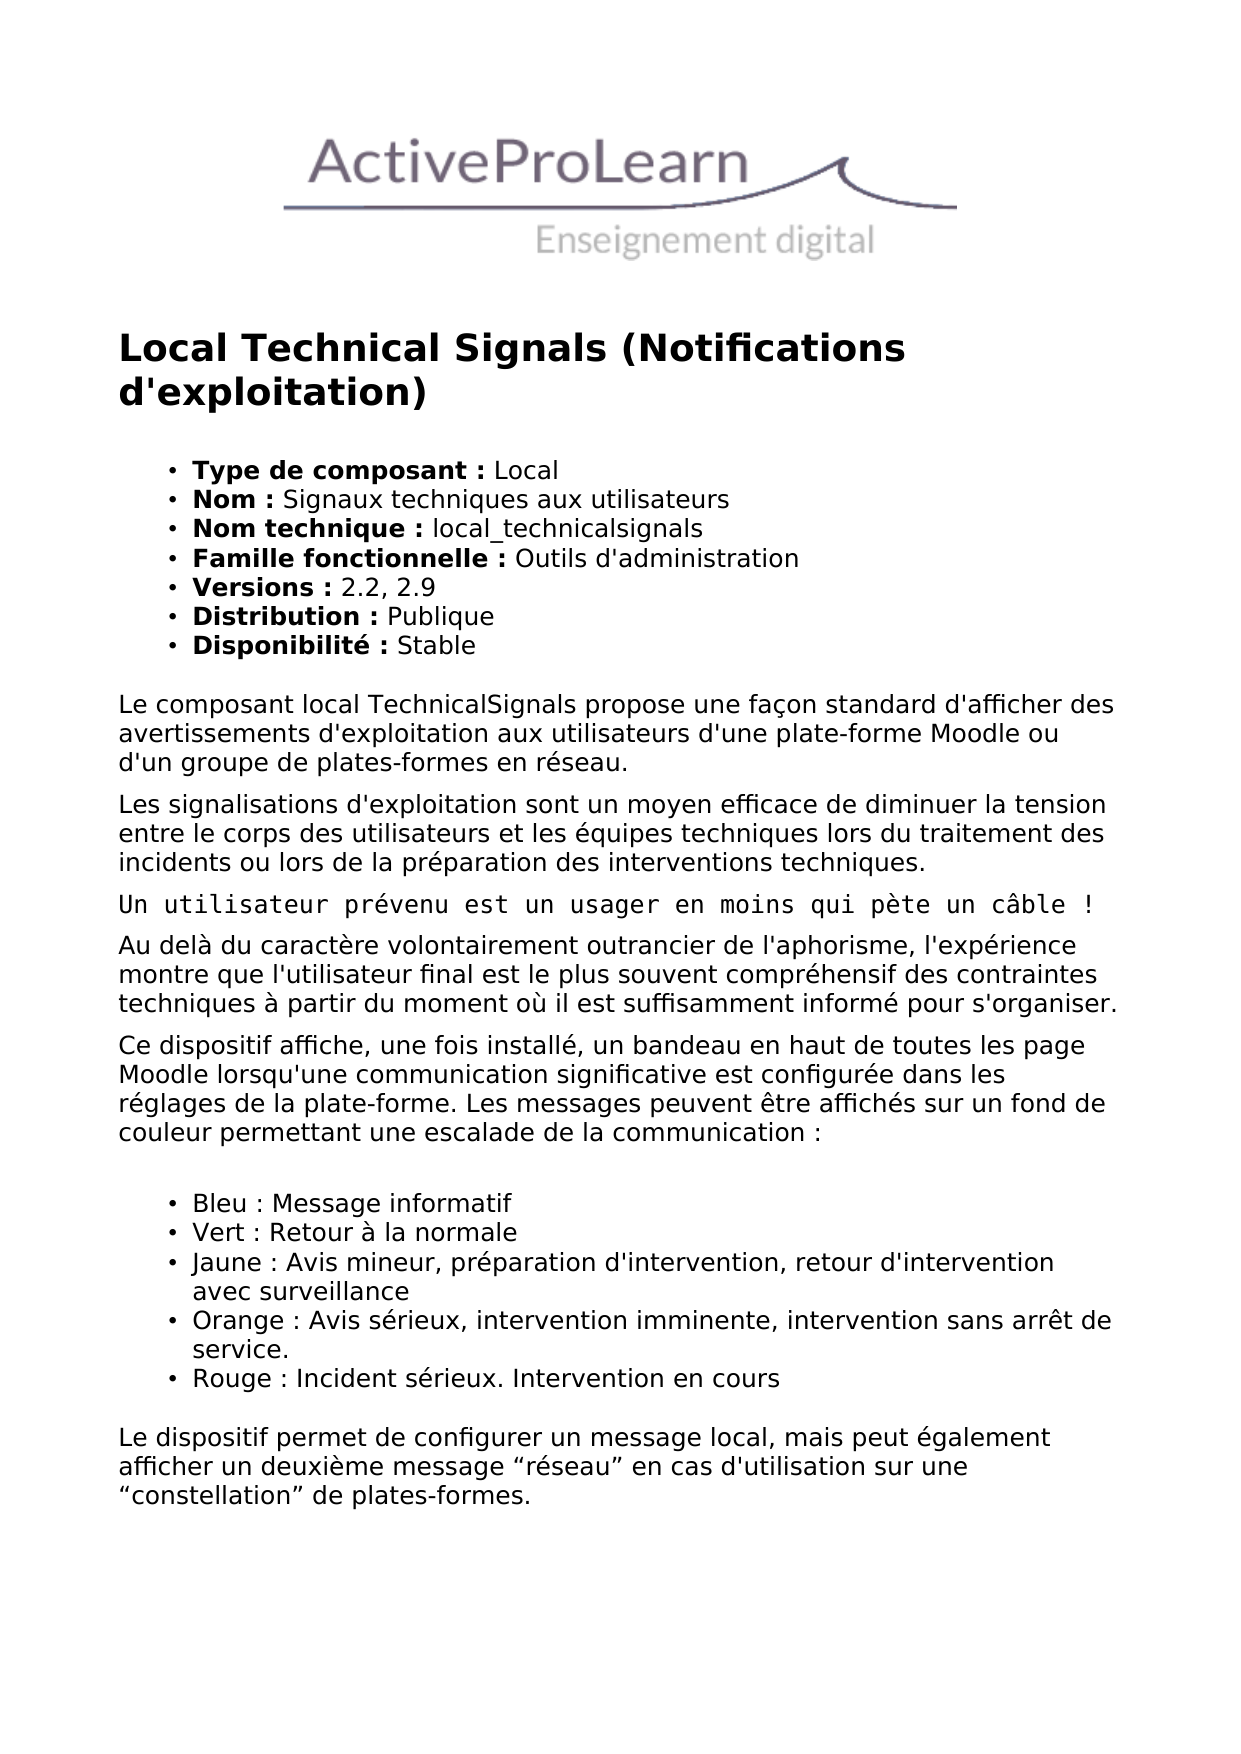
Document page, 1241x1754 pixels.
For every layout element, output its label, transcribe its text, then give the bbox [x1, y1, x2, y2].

list Rouge : Incident sérieux. Intervention en cours [177, 1364, 1122, 1394]
subtitle Local Technical Signals (Notifications d'exploitation) [118, 327, 1122, 414]
list Orange : Avis sérieux, intervention imminente, intervention sans arrêt de service. [177, 1306, 1122, 1364]
text Le composant local TechnicalSignals propose une façon standard d'afficher des avertissements d'exploitation aux utilisateurs d'une plate-forme Moodle ou d'un groupe de plates-formes en réseau. [118, 690, 1122, 777]
list Versions : 2.2, 2.9 [177, 573, 1122, 602]
text Le dispositif permet de configurer un message local, mais peut également afficher un deuxième message “réseau” en cas d'utilisation sur une “constellation” de plates-formes. [118, 1423, 1122, 1511]
list Jaune : Avis mineur, préparation d'intervention, retour d'intervention avec surveillance [177, 1248, 1122, 1306]
text Les signalisations d'exploitation sont un moyen efficace de diminuer la tension entre le corps des utilisateurs et les équipes techniques lors du traitement des incidents ou lors de la préparation des interventions techniques. [118, 790, 1122, 877]
list Famille fonctionnelle : Outils d'administration [177, 544, 1122, 573]
list Nom technique : local_technicalsignals [177, 514, 1122, 544]
picture [283, 118, 957, 261]
list Type de composant : Local [177, 456, 1122, 485]
text Ce dispositif affiche, une fois installé, un bandeau en haut de toutes les page Moodle lorsqu'une communication significative est configurée dans les réglages de la plate-forme. Les messages peuvent être affichés sur un fond de couleur permettant une escalade de la communication : [118, 1031, 1122, 1147]
list Disponibilité : Stable [177, 631, 1122, 660]
list Vert : Retour à la normale [177, 1219, 1122, 1248]
list Nom : Signaux techniques aux utilisateurs [177, 485, 1122, 514]
text Au delà du caractère volontairement outrancier de l'aphorisme, l'expérience montre que l'utilisateur final est le plus souvent compréhensif des contraintes techniques à partir du moment où il est suffisamment informé pour s'organiser. [118, 931, 1122, 1018]
text Un utilisateur prévenu est un usager en moins qui pète un câble ! [118, 890, 1122, 919]
list Distribution : Publique [177, 602, 1122, 631]
list Bleu : Message informatif [177, 1189, 1122, 1219]
